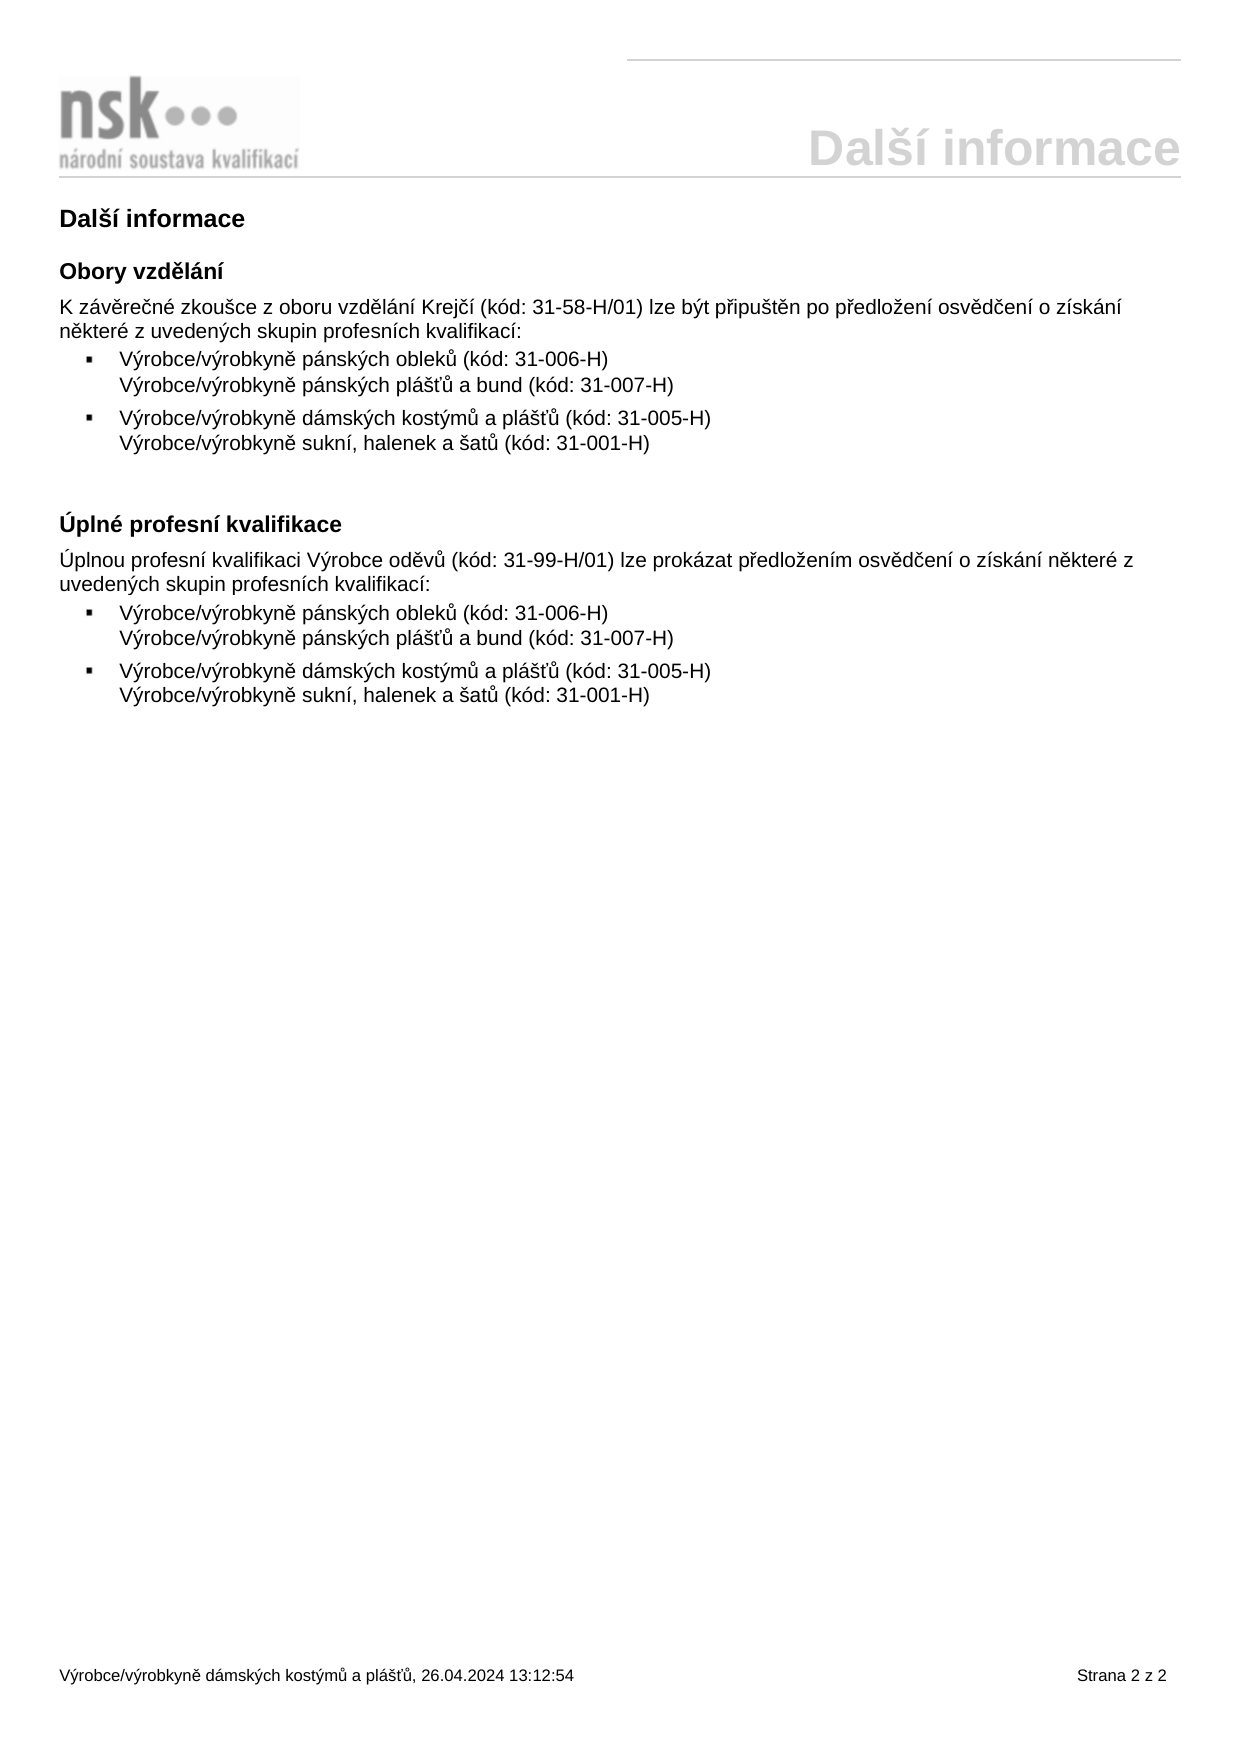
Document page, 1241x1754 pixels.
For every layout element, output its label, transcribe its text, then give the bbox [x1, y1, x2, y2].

table_cell Úplnou profesní kvalifikaci Výrobce oděvů (kód: 31-99-H/01) lze prokázat předložením osvědčení o získání některé z uvedených skupin profesních kvalifikací: [59, 548, 1181, 594]
table_cell [627, 236, 861, 248]
table_cell [119, 488, 482, 500]
table_cell [119, 1041, 482, 1341]
table_cell [482, 650, 619, 659]
table_cell [861, 708, 1167, 741]
table_cell [59, 650, 119, 658]
table_cell [59, 1500, 119, 1658]
table_cell [619, 236, 627, 248]
table_cell [59, 626, 119, 650]
table_cell [482, 1341, 619, 1500]
table_cell [59, 595, 119, 600]
table_cell Výrobce/výrobkyně pánských obleků (kód: 31-006-H) [119, 347, 1181, 373]
table_cell [482, 741, 619, 1041]
table_cell [59, 488, 119, 500]
table_cell [59, 1341, 119, 1500]
table_cell [861, 595, 1167, 601]
table_cell [119, 457, 482, 488]
table_cell [619, 398, 627, 406]
table_cell [1167, 398, 1181, 406]
table_cell [119, 1341, 482, 1500]
table_cell [119, 650, 482, 659]
table_cell [627, 650, 861, 659]
table_cell Další informace [59, 200, 1181, 236]
table_cell Výrobce/výrobkyně dámských kostýmů a plášťů (kód: 31-005-H) [119, 406, 1181, 431]
table_cell [861, 650, 1167, 659]
table_cell [861, 488, 1167, 500]
table_cell [1167, 457, 1181, 488]
table_cell Výrobce/výrobkyně sukní, halenek a šatů (kód: 31-001-H) [119, 431, 1181, 457]
table_cell [1167, 1041, 1181, 1341]
table_cell [861, 741, 1167, 1041]
picture [59, 658, 119, 683]
table_cell K závěrečné zkoušce z oboru vzdělání Krejčí (kód: 31-58-H/01) lze být připuštěn po předložení osvědčení o získání některé z uvedených skupin profesních kvalifikací: [59, 295, 1181, 343]
picture [59, 600, 119, 625]
table_cell [119, 741, 482, 1041]
table_cell [59, 194, 119, 200]
table_cell Strana 2 z 2 [861, 1658, 1167, 1694]
table_cell [619, 457, 627, 488]
table_cell [482, 1041, 619, 1341]
table_cell [482, 457, 619, 488]
table_cell [59, 373, 119, 398]
table_cell [861, 194, 1167, 200]
table_cell [482, 1500, 619, 1658]
table_cell [1167, 708, 1181, 741]
table_cell [627, 457, 861, 488]
table_cell [119, 595, 482, 601]
table_cell Výrobce/výrobkyně pánských obleků (kód: 31-006-H) [119, 601, 1181, 626]
table_cell [1167, 236, 1181, 248]
table_cell [619, 1341, 627, 1500]
table_cell [119, 1500, 482, 1658]
table_cell Další informace [627, 61, 1181, 176]
table_cell [627, 1500, 861, 1658]
table_cell [482, 708, 619, 741]
table_cell Výrobce/výrobkyně pánských plášťů a bund (kód: 31-007-H) [119, 373, 1181, 398]
table_cell [59, 431, 119, 457]
table_cell [627, 1041, 861, 1341]
picture [58, 59, 620, 171]
table_cell [627, 595, 861, 601]
table_cell [59, 178, 1181, 194]
table_cell [627, 398, 861, 406]
table_cell [619, 170, 627, 176]
table_cell [861, 343, 1167, 347]
table_cell [620, 59, 627, 170]
table_cell [482, 236, 619, 248]
table_cell Výrobce/výrobkyně dámských kostýmů a plášťů, 26.04.2024 13:12:54 [59, 1658, 861, 1694]
table_cell [627, 488, 861, 500]
table_cell [482, 343, 619, 347]
table_cell [619, 708, 627, 741]
table_cell [119, 194, 482, 200]
table_cell [59, 457, 119, 488]
table_cell [1167, 595, 1181, 601]
table_cell [119, 236, 482, 248]
table_cell [119, 398, 482, 406]
table_cell Úplné profesní kvalifikace [59, 500, 1181, 548]
table_cell [119, 708, 482, 741]
table_cell [59, 741, 119, 1041]
table_cell [861, 457, 1167, 488]
table_cell Výrobce/výrobkyně dámských kostýmů a plášťů (kód: 31-005-H) [119, 659, 1181, 683]
table_cell [1167, 741, 1181, 1041]
table_cell [627, 194, 861, 200]
table_cell [482, 171, 619, 176]
table_cell [1167, 1658, 1181, 1694]
table_cell [861, 1500, 1167, 1658]
table_cell [59, 683, 119, 708]
table_cell [1167, 650, 1181, 659]
table_cell [619, 595, 627, 601]
table_cell [482, 488, 619, 500]
table_cell [619, 650, 627, 659]
table_cell [59, 343, 119, 347]
table_cell [59, 171, 119, 176]
table_cell [861, 1041, 1167, 1341]
table_cell [861, 398, 1167, 406]
table_cell [119, 343, 482, 347]
table_cell [619, 194, 627, 200]
table_cell [1167, 1341, 1181, 1500]
table_cell [59, 708, 119, 741]
table_cell [627, 1341, 861, 1500]
table_cell [482, 398, 619, 406]
table_cell [1167, 343, 1181, 347]
table_cell [627, 741, 861, 1041]
table_cell [59, 398, 119, 405]
table_cell Obory vzdělání [59, 248, 1181, 295]
table_cell [627, 343, 861, 347]
table_cell [119, 171, 482, 176]
picture [59, 347, 119, 372]
picture [59, 405, 119, 430]
table_cell [1167, 1500, 1181, 1658]
table_cell [1167, 194, 1181, 200]
table_cell [861, 1341, 1167, 1500]
table_cell [619, 1041, 627, 1341]
table_cell [1167, 488, 1181, 500]
table_cell Výrobce/výrobkyně sukní, halenek a šatů (kód: 31-001-H) [119, 683, 1181, 708]
table_cell [861, 236, 1167, 248]
table_cell Výrobce/výrobkyně pánských plášťů a bund (kód: 31-007-H) [119, 626, 1181, 650]
table_cell [619, 488, 627, 500]
table_cell [59, 1041, 119, 1341]
table_cell [619, 741, 627, 1041]
table_cell [627, 708, 861, 741]
table_cell [59, 236, 119, 248]
table_cell [619, 1500, 627, 1658]
table_cell [482, 595, 619, 601]
table_cell [482, 194, 619, 200]
